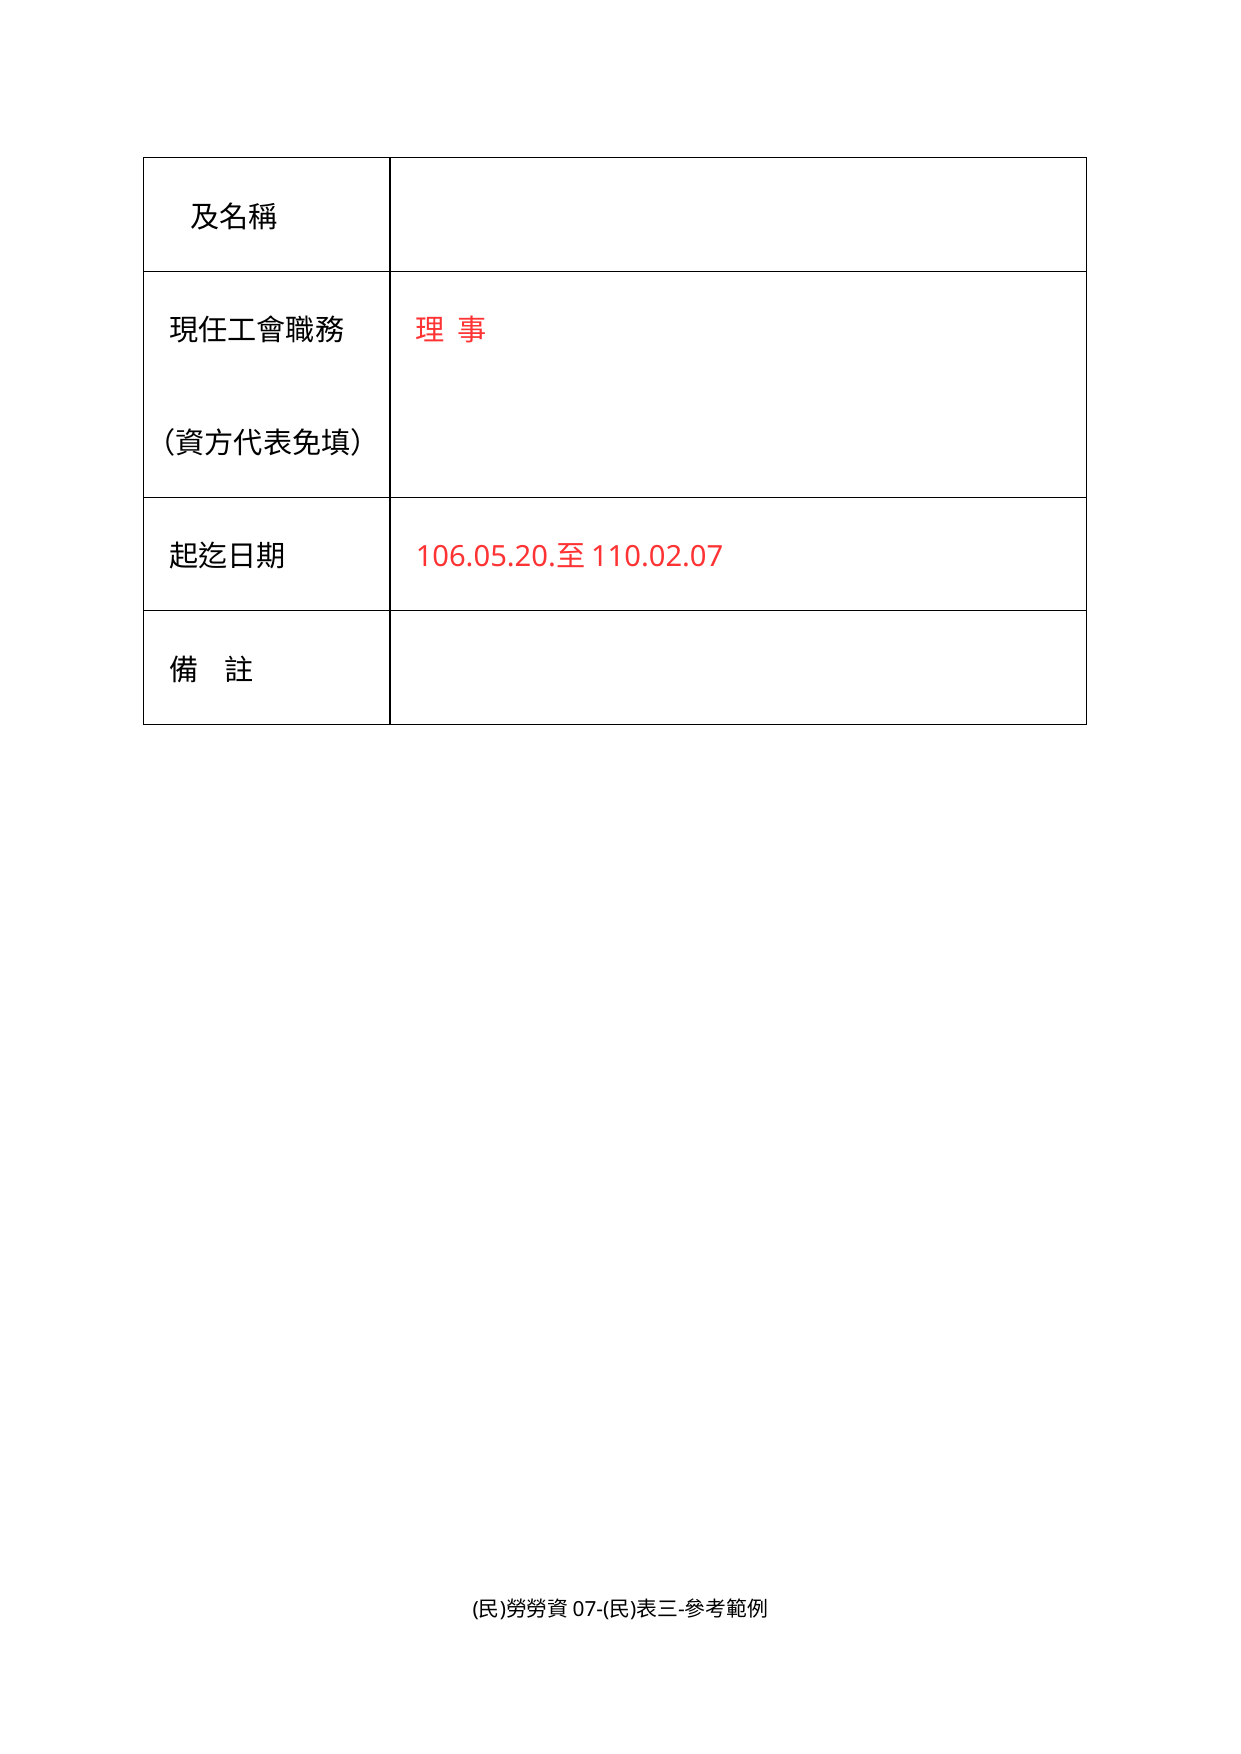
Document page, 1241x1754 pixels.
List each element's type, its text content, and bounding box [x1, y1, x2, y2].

table_cell 備 註 [144, 611, 389, 724]
table_cell 106.05.20.至110.02.07 [391, 498, 1086, 610]
table_cell [391, 611, 1086, 724]
table_cell 起迄日期 [144, 498, 389, 610]
table_cell [391, 158, 1086, 271]
table_cell 及名稱 [144, 158, 389, 271]
table_cell 現任工會職務 （資方代表免填） [144, 272, 389, 497]
table_cell 理 事 [391, 272, 1086, 497]
